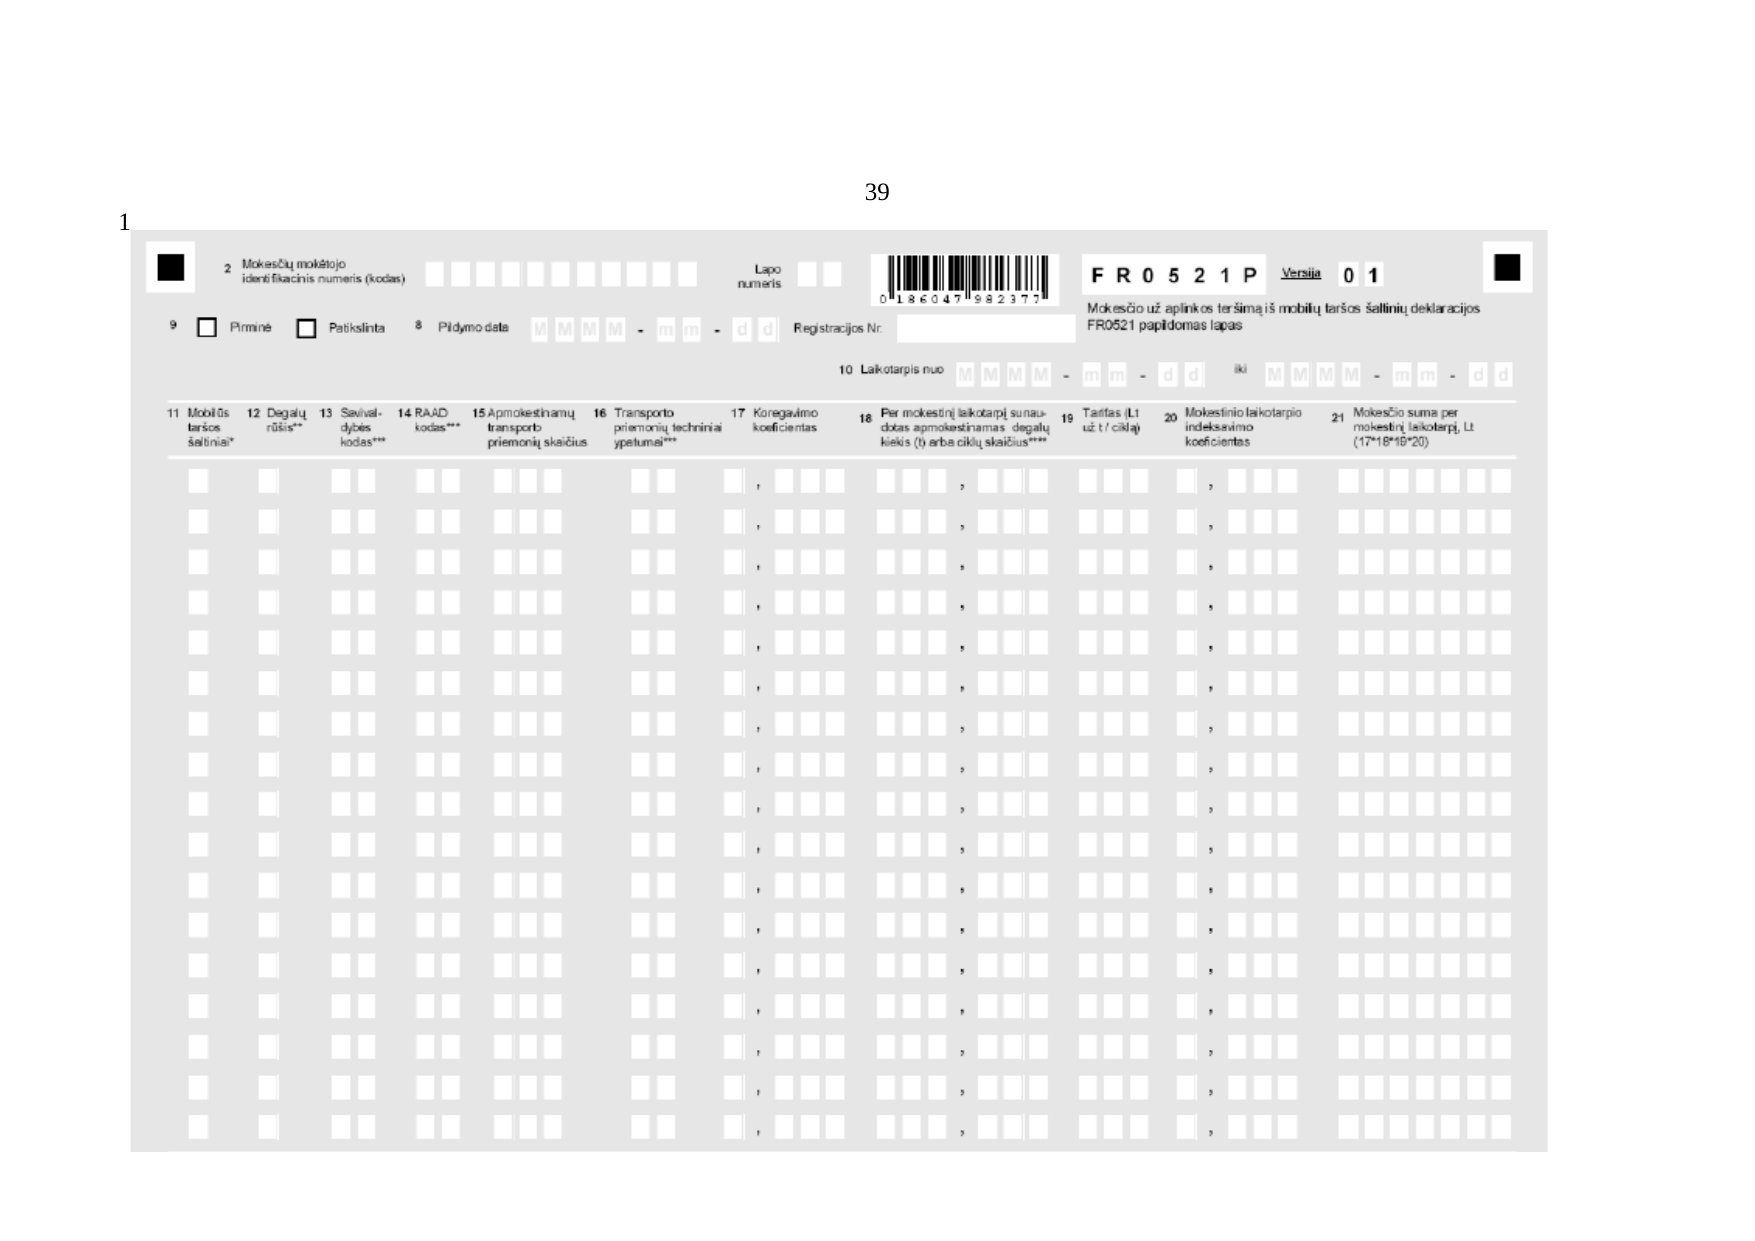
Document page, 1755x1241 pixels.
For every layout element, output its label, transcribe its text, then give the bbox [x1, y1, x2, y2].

text 1 [118, 207, 1636, 1152]
